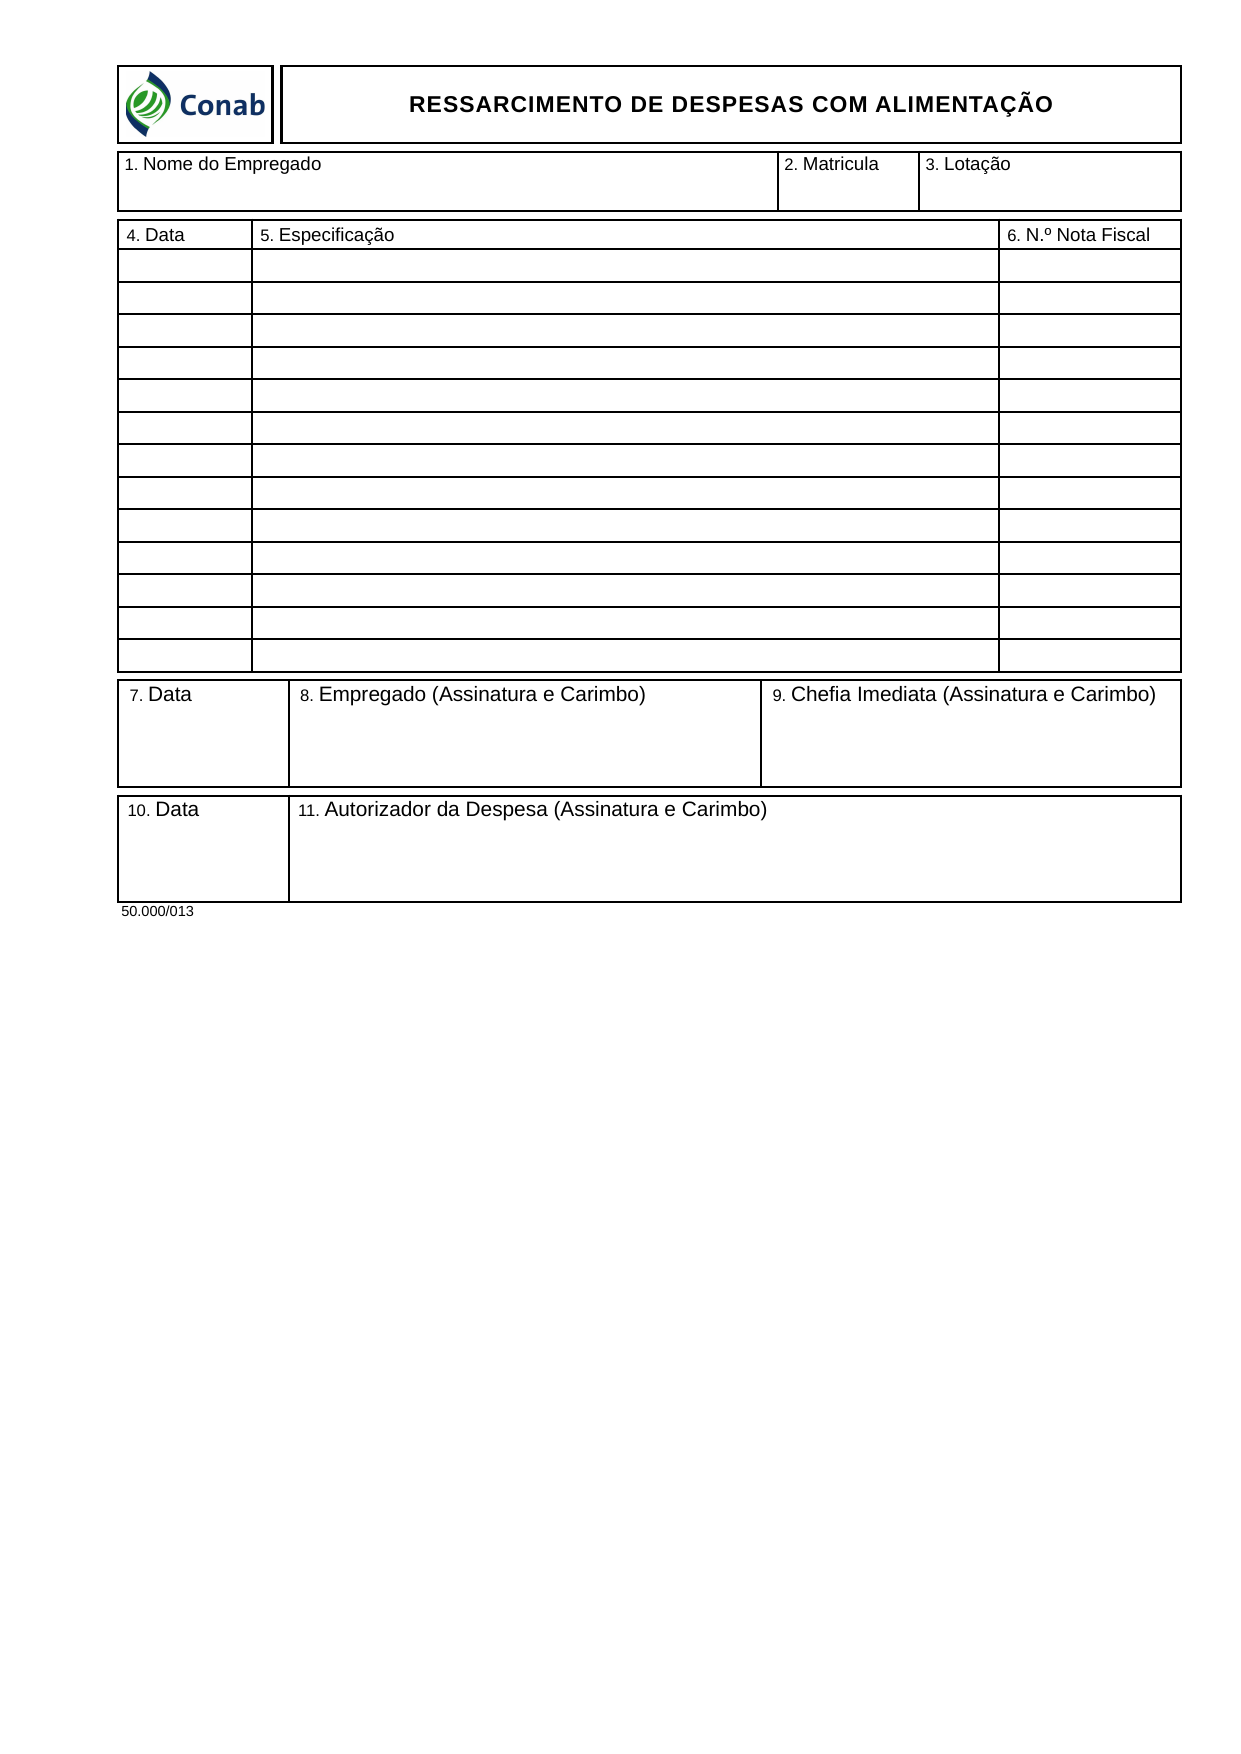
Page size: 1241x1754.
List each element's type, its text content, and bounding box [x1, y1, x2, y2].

table_cell [118, 142, 1181, 151]
table_cell [253, 283, 998, 313]
table_cell [1000, 380, 1180, 411]
table_cell [253, 575, 998, 606]
table_cell 7. Data [119, 681, 288, 786]
table_cell [118, 673, 1181, 679]
table_cell [119, 283, 251, 313]
table_cell [253, 348, 998, 378]
table_cell 2. Matricula [779, 153, 918, 210]
table_cell [1000, 608, 1180, 638]
table_cell [119, 315, 251, 346]
table_cell [119, 510, 251, 541]
table_cell [119, 413, 251, 443]
table_header RESSARCIMENTO DE DESPESAS COM ALIMENTAÇÃO [283, 67, 1180, 142]
table_cell [253, 315, 998, 346]
table_cell [253, 608, 998, 638]
table_cell [118, 212, 1181, 218]
table_cell [119, 445, 251, 476]
table_header [274, 65, 280, 142]
table_cell [253, 510, 998, 541]
table_cell [119, 478, 251, 508]
table_cell [119, 640, 251, 671]
table_cell [119, 380, 251, 411]
table_cell 6. N.º Nota Fiscal [1000, 221, 1180, 248]
table_header [119, 67, 271, 142]
table_cell [1000, 445, 1180, 476]
table_cell [253, 413, 998, 443]
table_cell [253, 543, 998, 573]
text 50.000/013 [121, 903, 1181, 919]
table_cell 8. Empregado (Assinatura e Carimbo) [290, 681, 760, 786]
table_cell [119, 575, 251, 606]
table_cell 10. Data [119, 797, 288, 901]
table_cell [119, 543, 251, 573]
table_cell [1000, 478, 1180, 508]
table_cell [1000, 640, 1180, 671]
table_cell [1000, 250, 1180, 281]
table_cell [119, 348, 251, 378]
table_cell [1000, 413, 1180, 443]
table_cell 9. Chefia Imediata (Assinatura e Carimbo) [762, 681, 1180, 786]
table_cell 3. Lotação [920, 153, 1180, 210]
table_cell [1000, 283, 1180, 313]
table_cell [1000, 543, 1180, 573]
table_cell 1. Nome do Empregado [119, 153, 777, 210]
table_cell 11. Autorizador da Despesa (Assinatura e Carimbo) [290, 797, 1180, 901]
table_cell [119, 250, 251, 281]
table_cell [1000, 315, 1180, 346]
table_cell [1000, 348, 1180, 378]
table_cell [1000, 510, 1180, 541]
table_cell [1000, 575, 1180, 606]
table_cell [253, 640, 998, 671]
table_cell [119, 608, 251, 638]
table_cell 4. Data [119, 221, 251, 248]
table_cell [253, 478, 998, 508]
table_cell [118, 788, 1181, 794]
table_cell [253, 380, 998, 411]
table_cell [253, 445, 998, 476]
table_cell [253, 250, 998, 281]
table_cell 5. Especificação [253, 221, 998, 248]
picture [126, 71, 265, 137]
